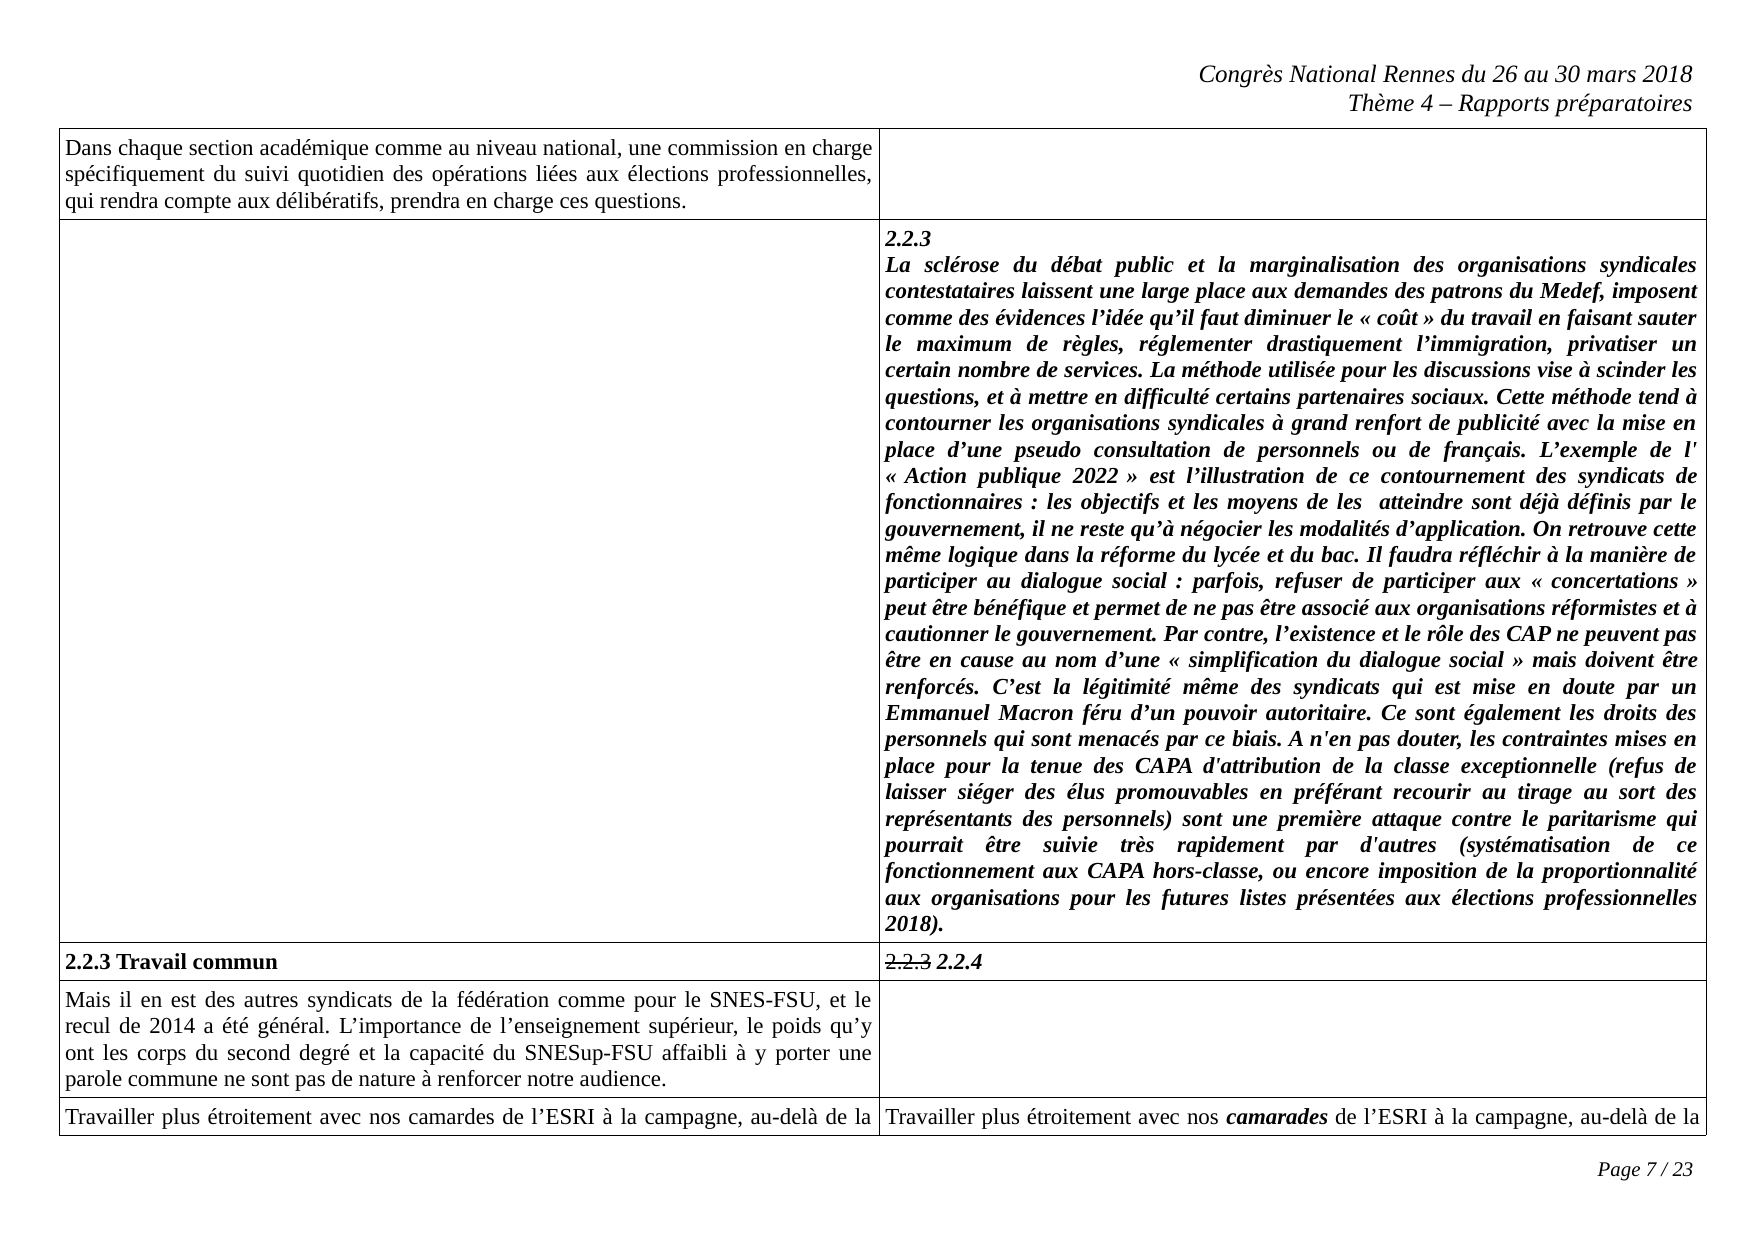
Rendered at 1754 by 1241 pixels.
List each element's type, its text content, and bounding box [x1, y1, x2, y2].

table_cell [880, 129, 1706, 219]
table_cell [880, 981, 1706, 1097]
table_cell Mais il en est des autres syndicats de la fédération comme pour le SNES-FSU, et le recul de 2014 a été général. L’importance de l’enseignement supérieur, le poids qu’y ont les corps du second degré et la capacité du SNESup-FSU affaibli à y porter une parole commune ne sont pas de nature à renforcer notre audience. [60, 981, 879, 1097]
table_cell 2.2.3 Travail commun [60, 943, 879, 980]
table_cell 2.2.3 La sclérose du débat public et la marginalisation des organisations syndicales contestataires laissent une large place aux demandes des patrons du Medef, imposent comme des évidences l’idée qu’il faut diminuer le « coût » du travail en faisant sauter le maximum de règles, réglementer drastiquement l’immigration, privatiser un certain nombre de services. La méthode utilisée pour les discussions vise à scinder les questions, et à mettre en difficulté certains partenaires sociaux. Cette méthode tend à contourner les organisations syndicales à grand renfort de publicité avec la mise en place d’une pseudo consultation de personnels ou de français. L’exemple de l' « Action publique 2022 » est l’illustration de ce contournement des syndicats de fonctionnaires : les objectifs et les moyens de les atteindre sont déjà définis par le gouvernement, il ne reste qu’à négocier les modalités d’application. On retrouve cette même logique dans la réforme du lycée et du bac. Il faudra réfléchir à la manière de participer au dialogue social : parfois, refuser de participer aux « concertations » peut être bénéfique et permet de ne pas être associé aux organisations réformistes et à cautionner le gouvernement. Par contre, l’existence et le rôle des CAP ne peuvent pas être en cause au nom d’une « simplification du dialogue social » mais doivent être renforcés. C’est la légitimité même des syndicats qui est mise en doute par un Emmanuel Macron féru d’un pouvoir autoritaire. Ce sont également les droits des personnels qui sont menacés par ce biais. A n'en pas douter, les contraintes mises en place pour la tenue des CAPA d'attribution de la classe exceptionnelle (refus de laisser siéger des élus promouvables en préférant recourir au tirage au sort des représentants des personnels) sont une première attaque contre le paritarisme qui pourrait être suivie très rapidement par d'autres (systématisation de ce fonctionnement aux CAPA hors-classe, ou encore imposition de la proportionnalité aux organisations pour les futures listes présentées aux élections professionnelles 2018). [880, 220, 1706, 942]
table_cell [60, 220, 879, 942]
table_cell Dans chaque section académique comme au niveau national, une commission en charge spécifiquement du suivi quotidien des opérations liées aux élections professionnelles, qui rendra compte aux délibératifs, prendra en charge ces questions. [60, 129, 879, 219]
table_cell Travailler plus étroitement avec nos camarades de l’ESRI à la campagne, au-delà de la [880, 1098, 1706, 1135]
table_cell 2.2.3 2.2.4 [880, 943, 1706, 980]
table_cell Travailler plus étroitement avec nos camardes de l’ESRI à la campagne, au-delà de la [60, 1098, 879, 1135]
